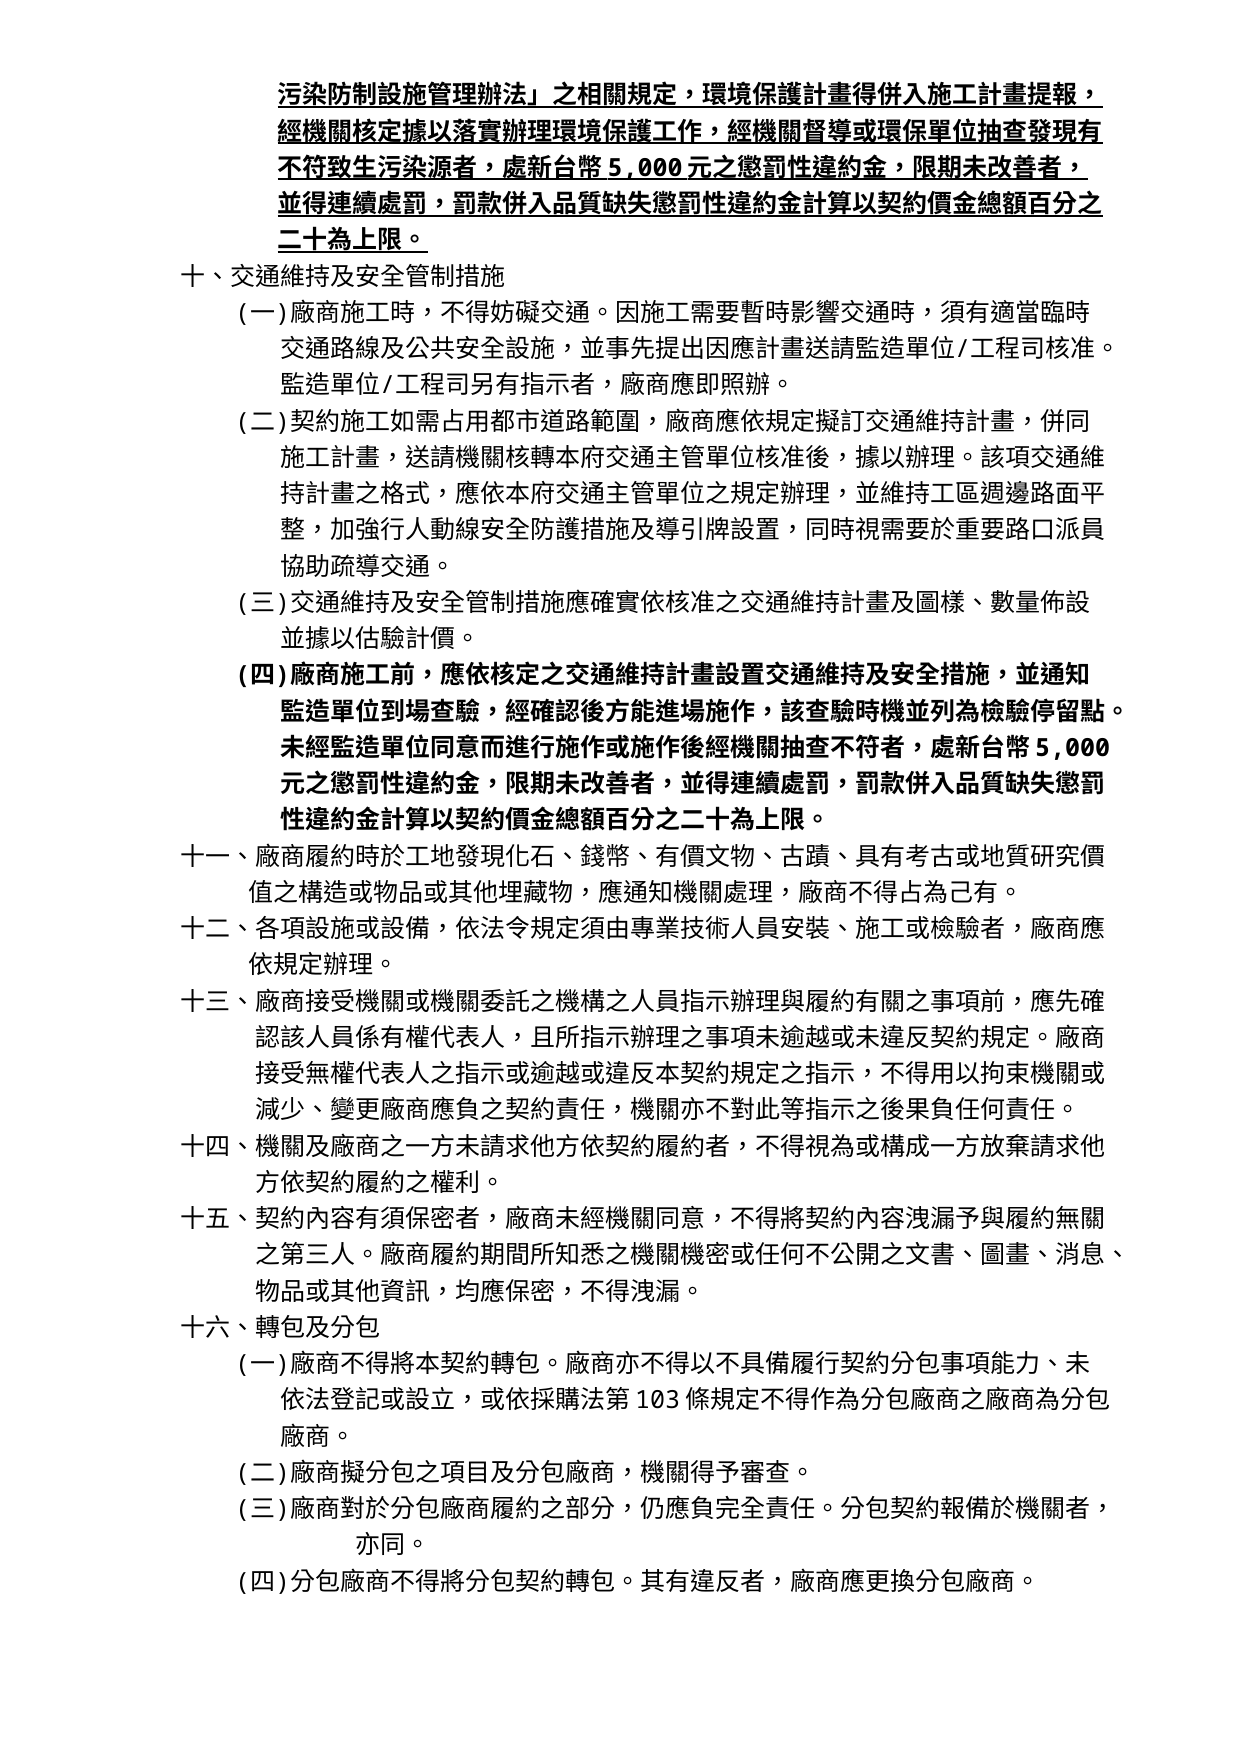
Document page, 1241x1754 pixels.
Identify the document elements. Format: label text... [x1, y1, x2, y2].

subtitle 十三、廠商接受機關或機關委託之機構之人員指示辦理與履約有關之事項前，應先確認該人員係有權代表人，且所指示辦理之事項未逾越或未違反契約規定。廠商接受無權代表人之指示或逾越或違反本契約規定之指示，不得用以拘束機關或減少、變更廠商應負之契約責任，機關亦不對此等指示之後果負任何責任。 [180, 981, 1110, 1126]
subtitle 十五、契約內容有須保密者，廠商未經機關同意，不得將契約內容洩漏予與履約無關之第三人。廠商履約期間所知悉之機關機密或任何不公開之文書、圖畫、消息、物品或其他資訊，均應保密，不得洩漏。 [180, 1199, 1110, 1307]
subtitle 十、交通維持及安全管制措施 [130, 256, 1110, 292]
text (三)交通維持及安全管制措施應確實依核准之交通維持計畫及圖樣、數量佈設並據以估驗計價。 [205, 582, 1110, 655]
subtitle 十一、廠商履約時於工地發現化石、錢幣、有價文物、古蹟、具有考古或地質研究價值之構造或物品或其他埋藏物，應通知機關處理，廠商不得占為己有。 [180, 836, 1110, 909]
subtitle 十二、各項設施或設備，依法令規定須由專業技術人員安裝、施工或檢驗者，廠商應依規定辦理。 [180, 909, 1110, 981]
subtitle (二)廠商擬分包之項目及分包廠商，機關得予審查。 [130, 1452, 1110, 1489]
subtitle (四)分包廠商不得將分包契約轉包。其有違反者，廠商應更換分包廠商。 [205, 1561, 1110, 1597]
text (四)廠商施工前，應依核定之交通維持計畫設置交通維持及安全措施，並通知監造單位到場查驗，經確認後方能進場施作，該查驗時機並列為檢驗停留點。未經監造單位同意而進行施作或施作後經機關抽查不符者，處新台幣5,000元之懲罰性違約金，限期未改善者，並得連續處罰，罰款併入品質缺失懲罰性違約金計算以契約價金總額百分之二十為上限。 [205, 655, 1110, 836]
subtitle 十六、轉包及分包 [180, 1307, 1110, 1344]
subtitle (一)廠商施工時，不得妨礙交通。因施工需要暫時影響交通時，須有適當臨時交通路線及公共安全設施，並事先提出因應計畫送請監造單位/工程司核准。監造單位/工程司另有指示者，廠商應即照辦。 [205, 292, 1110, 401]
text (二)契約施工如需占用都市道路範圍，廠商應依規定擬訂交通維持計畫，併同施工計畫，送請機關核轉本府交通主管單位核准後，據以辦理。該項交通維持計畫之格式，應依本府交通主管單位之規定辦理，並維持工區週邊路面平整，加強行人動線安全防護措施及導引牌設置，同時視需要於重要路口派員協助疏導交通。 [205, 401, 1110, 582]
subtitle 污染防制設施管理辦法」之相關規定，環境保護計畫得併入施工計畫提報，經機關核定據以落實辦理環境保護工作，經機關督導或環保單位抽查發現有不符致生污染源者，處新台幣5,000元之懲罰性違約金，限期未改善者，並得連續處罰，罰款併入品質缺失懲罰性違約金計算以契約價金總額百分之二十為上限。 [202, 75, 1110, 256]
subtitle 十四、機關及廠商之一方未請求他方依契約履約者，不得視為或構成一方放棄請求他方依契約履約之權利。 [180, 1126, 1110, 1199]
subtitle (一)廠商不得將本契約轉包。廠商亦不得以不具備履行契約分包事項能力、未依法登記或設立，或依採購法第103條規定不得作為分包廠商之廠商為分包廠商。 [205, 1344, 1110, 1452]
subtitle (三)廠商對於分包廠商履約之部分，仍應負完全責任。分包契約報備於機關者， 亦同。 [205, 1489, 1110, 1561]
